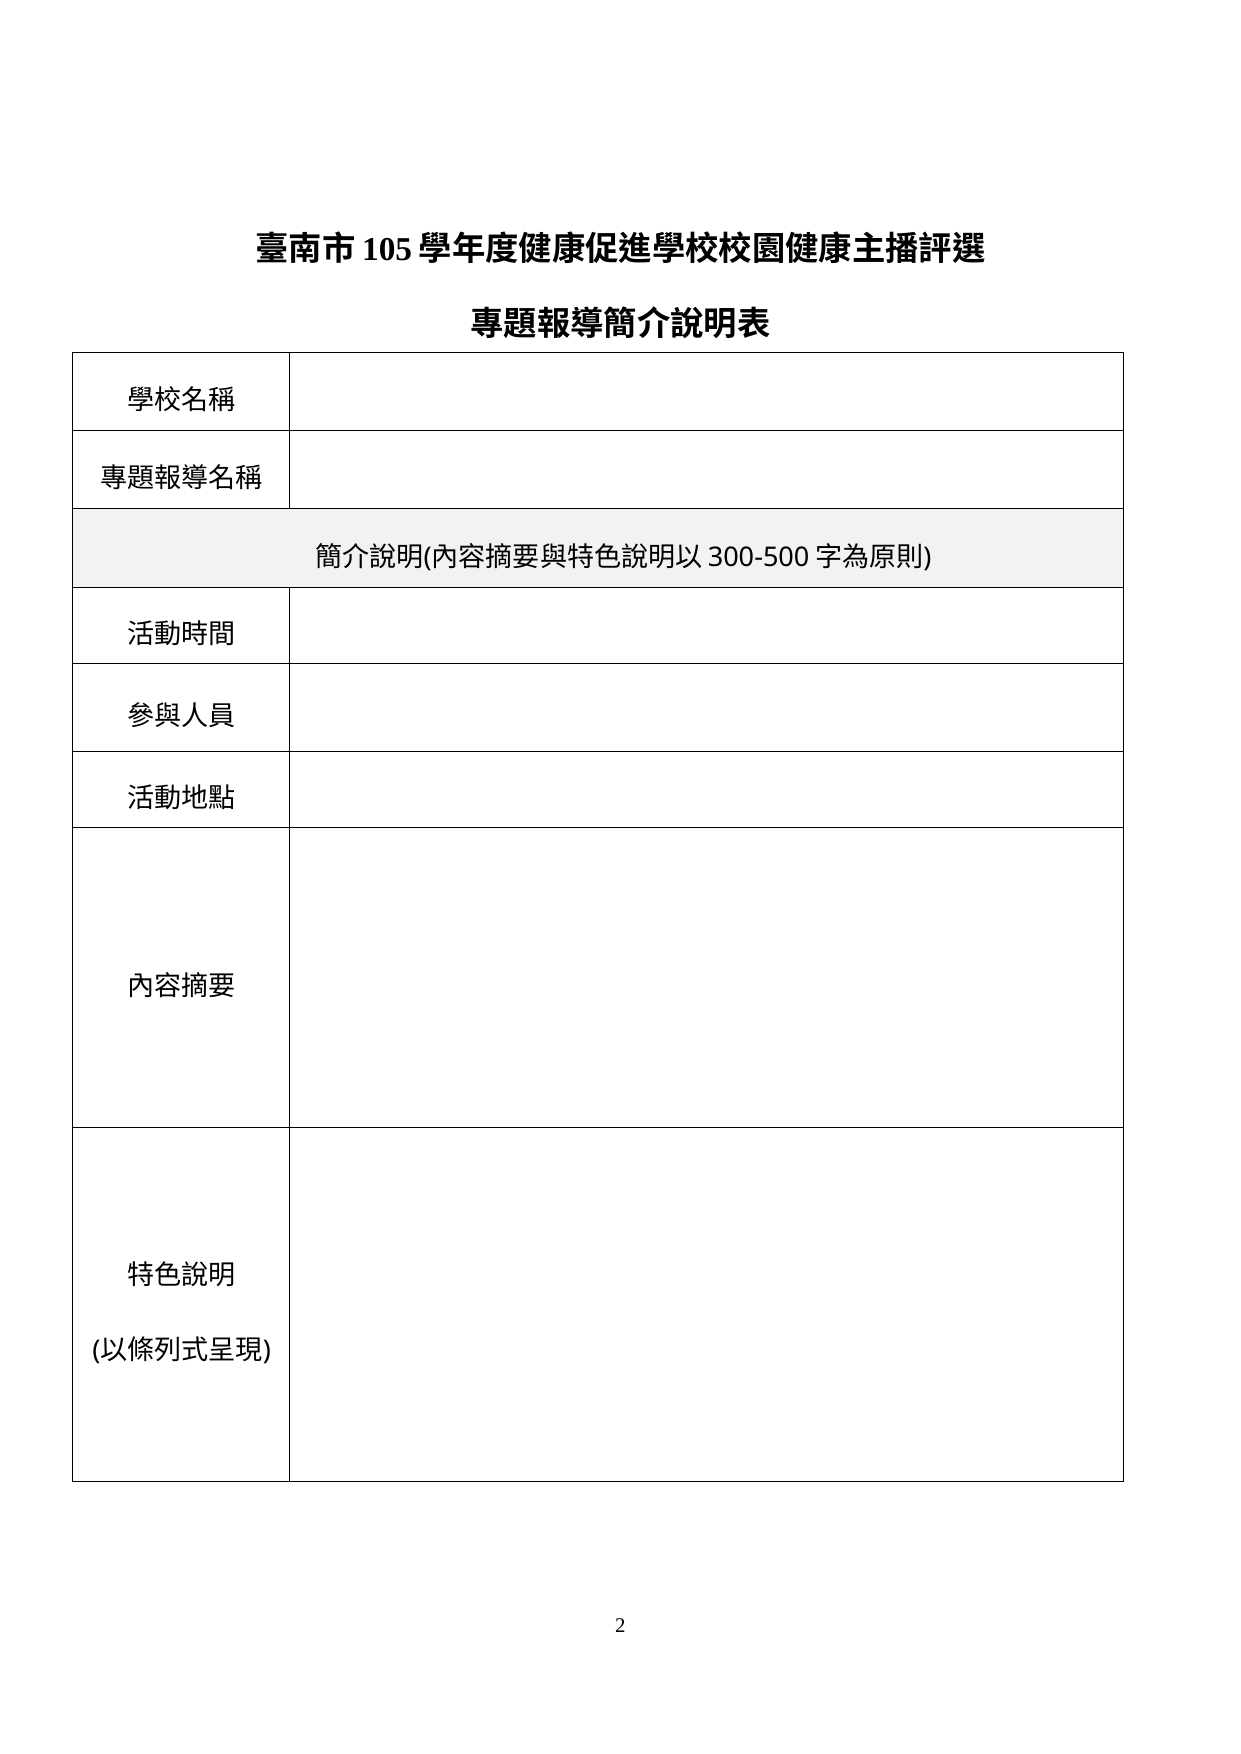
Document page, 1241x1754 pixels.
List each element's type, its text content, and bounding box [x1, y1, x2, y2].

text 專題報導簡介說明表 [112, 277, 1128, 352]
table_cell 活動地點 [73, 752, 289, 827]
table_header 學校名稱 [73, 353, 289, 429]
table_cell [290, 828, 1123, 1127]
table_cell 專題報導名稱 [73, 431, 289, 508]
table_cell [290, 1128, 1123, 1481]
table_cell [290, 752, 1123, 827]
table_cell 活動時間 [73, 588, 289, 663]
table_cell [290, 588, 1123, 663]
table_cell 內容摘要 [73, 828, 289, 1127]
table_header [290, 353, 1123, 429]
table_cell 特色說明 (以條列式呈現) [73, 1128, 289, 1481]
table_cell 參與人員 [73, 664, 289, 751]
table_cell [290, 431, 1123, 508]
table_cell 簡介說明(內容摘要與特色說明以300-500字為原則) [73, 509, 1123, 587]
text 臺南市105學年度健康促進學校校園健康主播評選 [112, 202, 1128, 277]
table_cell [290, 664, 1123, 751]
